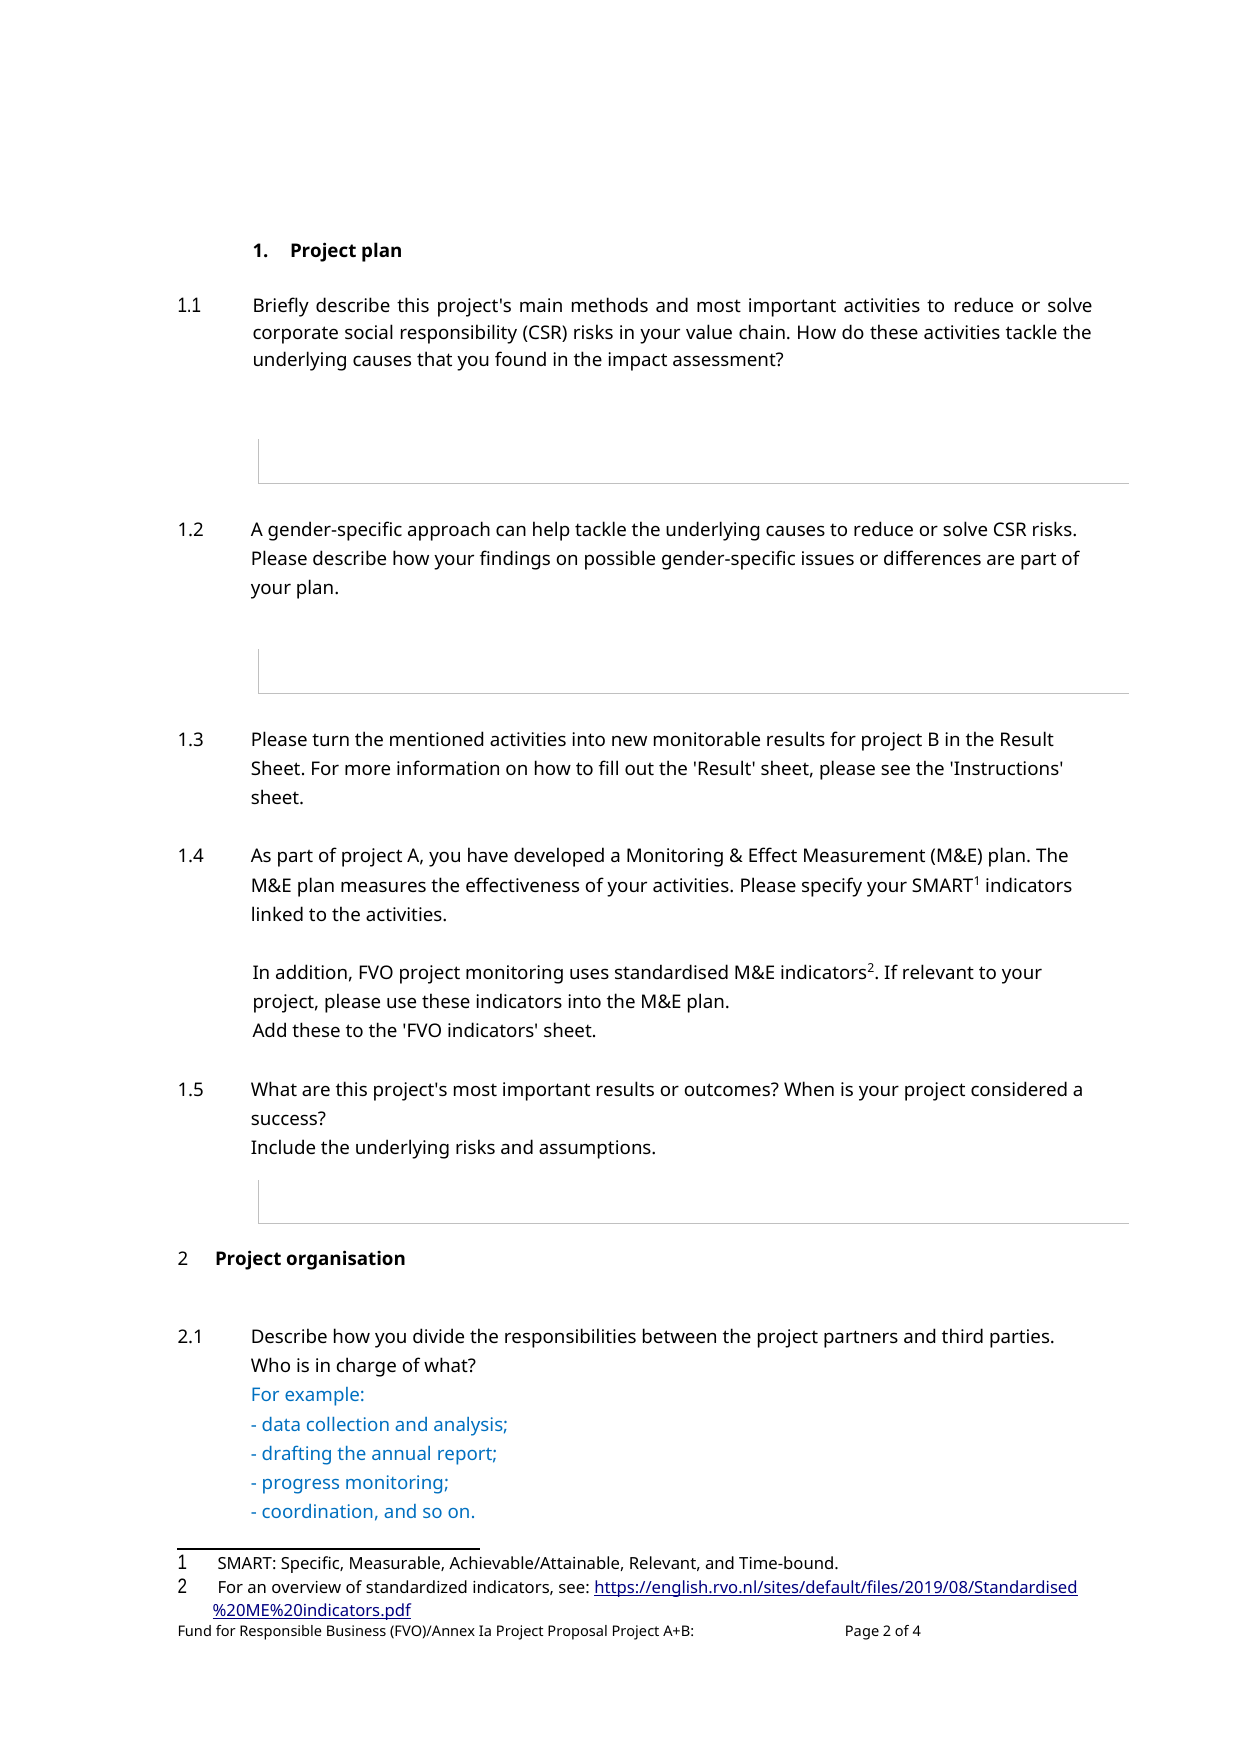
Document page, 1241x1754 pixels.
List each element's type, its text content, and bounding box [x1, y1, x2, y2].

text SMART: Specific, Measurable, Achievable/Attainable, Relevant, and Time-bound. [177, 1549, 1093, 1574]
table_header [259, 420, 1128, 439]
text 1.4 As part of project A, you have developed a Monitoring & Effect Measurement (M&E) plan. The M&E plan measures the effectiveness of your activities. Please specify your SMART indicators linked to the activities. [177, 839, 1093, 927]
text 1.5 What are this project's most important results or outcomes? When is your project considered a success? Include the underlying risks and assumptions. [177, 1073, 1093, 1160]
list Project plan [252, 237, 1093, 263]
table_header [259, 1160, 1128, 1180]
table_header [259, 630, 1128, 649]
table_cell [259, 439, 1128, 483]
text In addition, FVO project monitoring uses standardised M&E indicators. If relevant to your project, please use these indicators into the M&E plan. [252, 956, 1093, 1014]
text For an overview of standardized indicators, see: https://english.rvo.nl/sites/default/files/2019/08/Standardised%20ME%20indicators.pdf [177, 1574, 1093, 1621]
text 1.2 A gender-specific approach can help tackle the underlying causes to reduce or solve CSR risks. Please describe how your findings on possible gender-specific issues or differences are part of your plan. [177, 513, 1093, 629]
table_cell [259, 1180, 1128, 1223]
table_cell [259, 649, 1128, 693]
text For example: - data collection and analysis; - drafting the annual report; - progress monitoring; - coordination, and so on. [177, 1378, 1093, 1524]
list Briefly describe this project's main methods and most important activities to reduce or solve corporate social responsibility (CSR) risks in your value chain. How do these activities tackle the underlying causes that you found in the impact assessment? [177, 292, 1093, 372]
list Project organisation [177, 1245, 1093, 1271]
text 2.1 Describe how you divide the responsibilities between the project partners and third parties. Who is in charge of what? [177, 1320, 1093, 1378]
text 1.3 Please turn the mentioned activities into new monitorable results for project B in the Result Sheet. For more information on how to fill out the 'Result' sheet, please see the 'Instructions' sheet. [177, 723, 1093, 810]
text Add these to the 'FVO indicators' sheet. [252, 1014, 1093, 1073]
